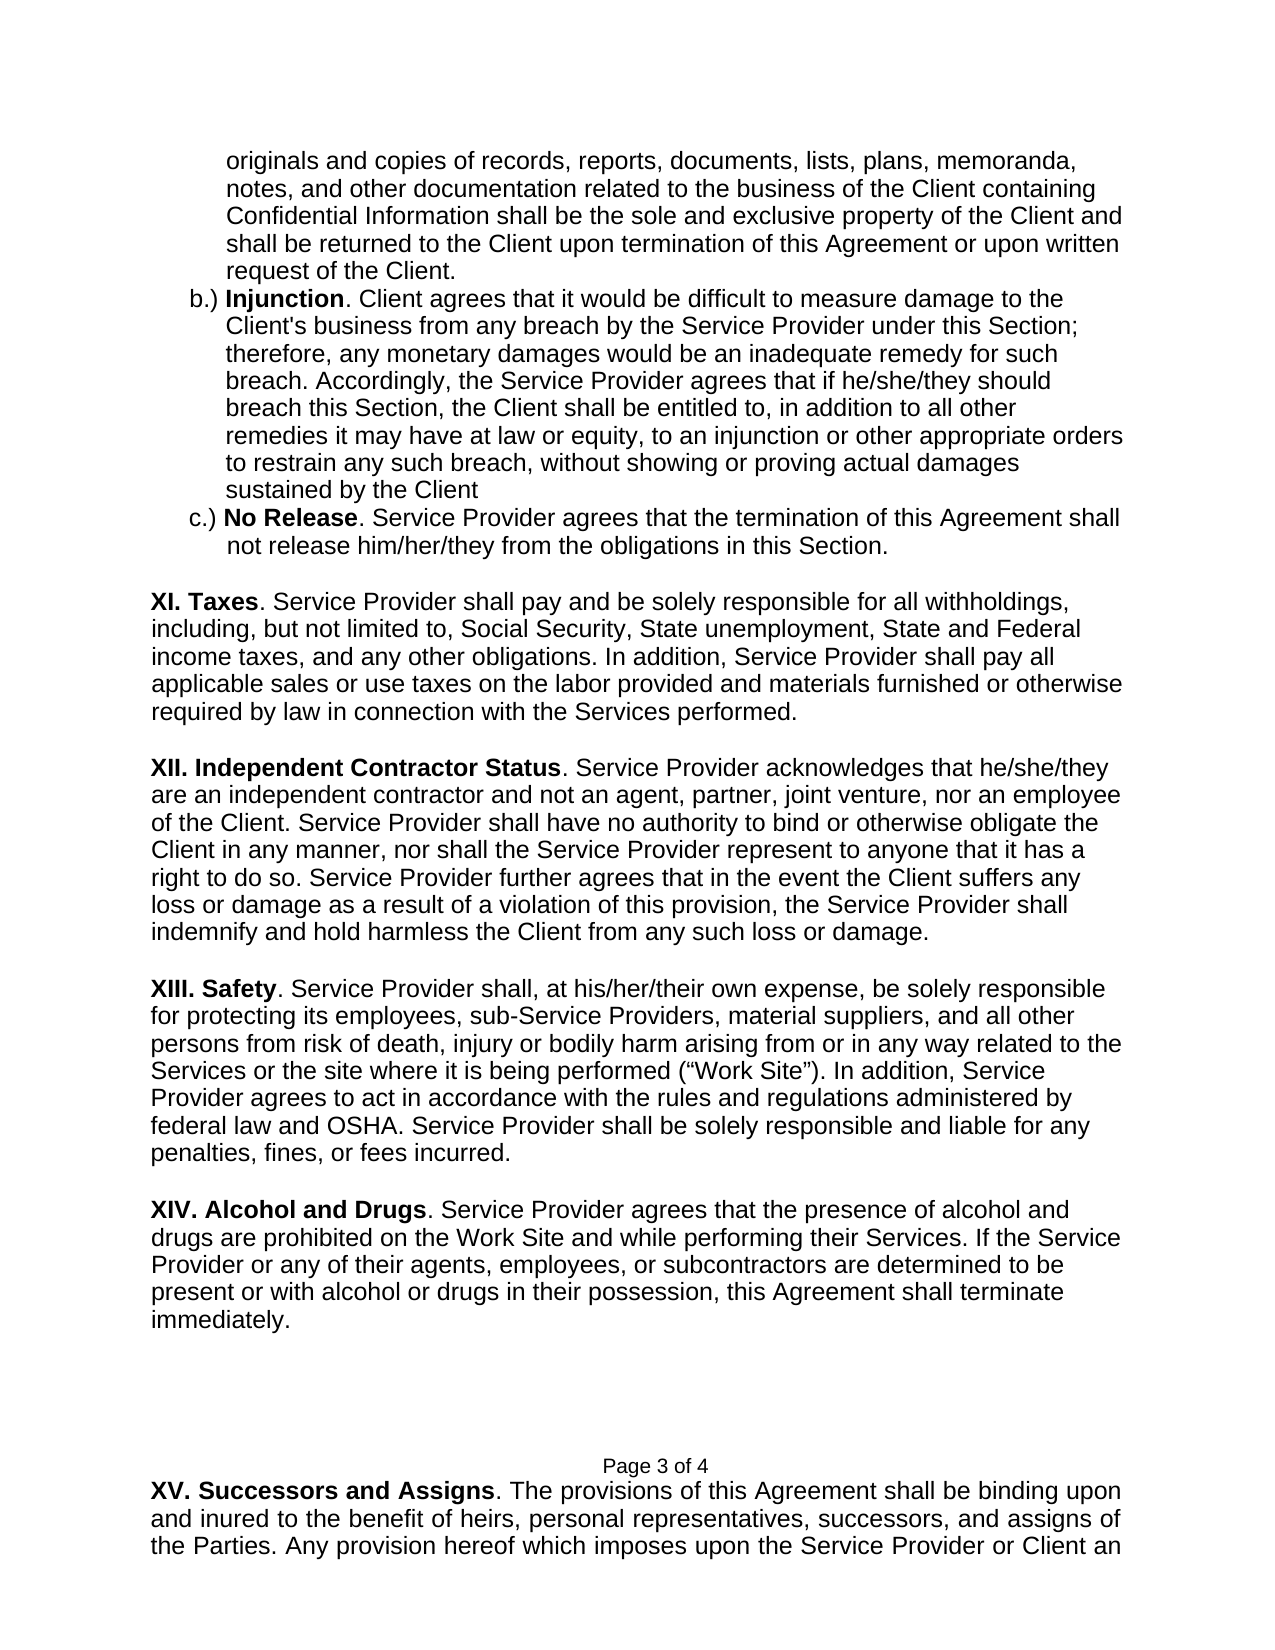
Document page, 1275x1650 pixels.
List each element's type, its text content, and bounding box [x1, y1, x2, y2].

text XV. Successors and Assigns. The provisions of this Agreement shall be binding upon and inured to the benefit of heirs, personal representatives, successors, and assigns of the Parties. Any provision hereof which imposes upon the Service Provider or Client an [150, 1478, 1123, 1560]
text Page 3 of 4 [150, 1454, 1161, 1478]
text originals and copies of records, reports, documents, lists, plans, memoranda, notes, and other documentation related to the business of the Client containing Confidential Information shall be the sole and exclusive property of the Client and shall be returned to the Client upon termination of this Agreement or upon written request of the Client. [188, 148, 1131, 285]
text XII. Independent Contractor Status. Service Provider acknowledges that he/she/they are an independent contractor and not an agent, partner, joint venture, nor an employee of the Client. Service Provider shall have no authority to bind or otherwise obligate the Client in any manner, nor shall the Service Provider represent to anyone that it has a right to do so. Service Provider further agrees that in the event the Client suffers any loss or damage as a result of a violation of this provision, the Service Provider shall indemnify and hold harmless the Client from any such loss or damage. [150, 754, 1129, 946]
text b.) Injunction. Client agrees that it would be difficult to measure damage to the Client's business from any breach by the Service Provider under this Section; therefore, any monetary damages would be an inadequate remedy for such breach. Accordingly, the Service Provider agrees that if he/she/they should breach this Section, the Client shall be entitled to, in addition to all other remedies it may have at law or equity, to an injunction or other appropriate orders to restrain any such breach, without showing or proving actual damages sustained by the Client [189, 285, 1131, 504]
text XI. Taxes. Service Provider shall pay and be solely responsible for all withholdings, including, but not limited to, Social Security, State unemployment, State and Federal income taxes, and any other obligations. In addition, Service Provider shall pay all applicable sales or use taxes on the labor provided and materials furnished or otherwise required by law in connection with the Services performed. [150, 588, 1130, 725]
text c.) No Release. Service Provider agrees that the termination of this Agreement shall not release him/her/they from the obligations in this Section. [189, 505, 1123, 559]
text XIV. Alcohol and Drugs. Service Provider agrees that the presence of alcohol and drugs are prohibited on the Work Site and while performing their Services. If the Service Provider or any of their agents, employees, or subcontractors are determined to be present or with alcohol or drugs in their possession, this Agreement shall terminate immediately. [150, 1197, 1129, 1333]
text XIII. Safety. Service Provider shall, at his/her/their own expense, be solely responsible for protecting its employees, sub-Service Providers, material suppliers, and all other persons from risk of death, injury or bodily harm arising from or in any way related to the Services or the site where it is being performed (“Work Site”). In addition, Service Provider agrees to act in accordance with the rules and regulations administered by federal law and OSHA. Service Provider shall be solely responsible and liable for any penalties, fines, or fees incurred. [150, 975, 1130, 1167]
